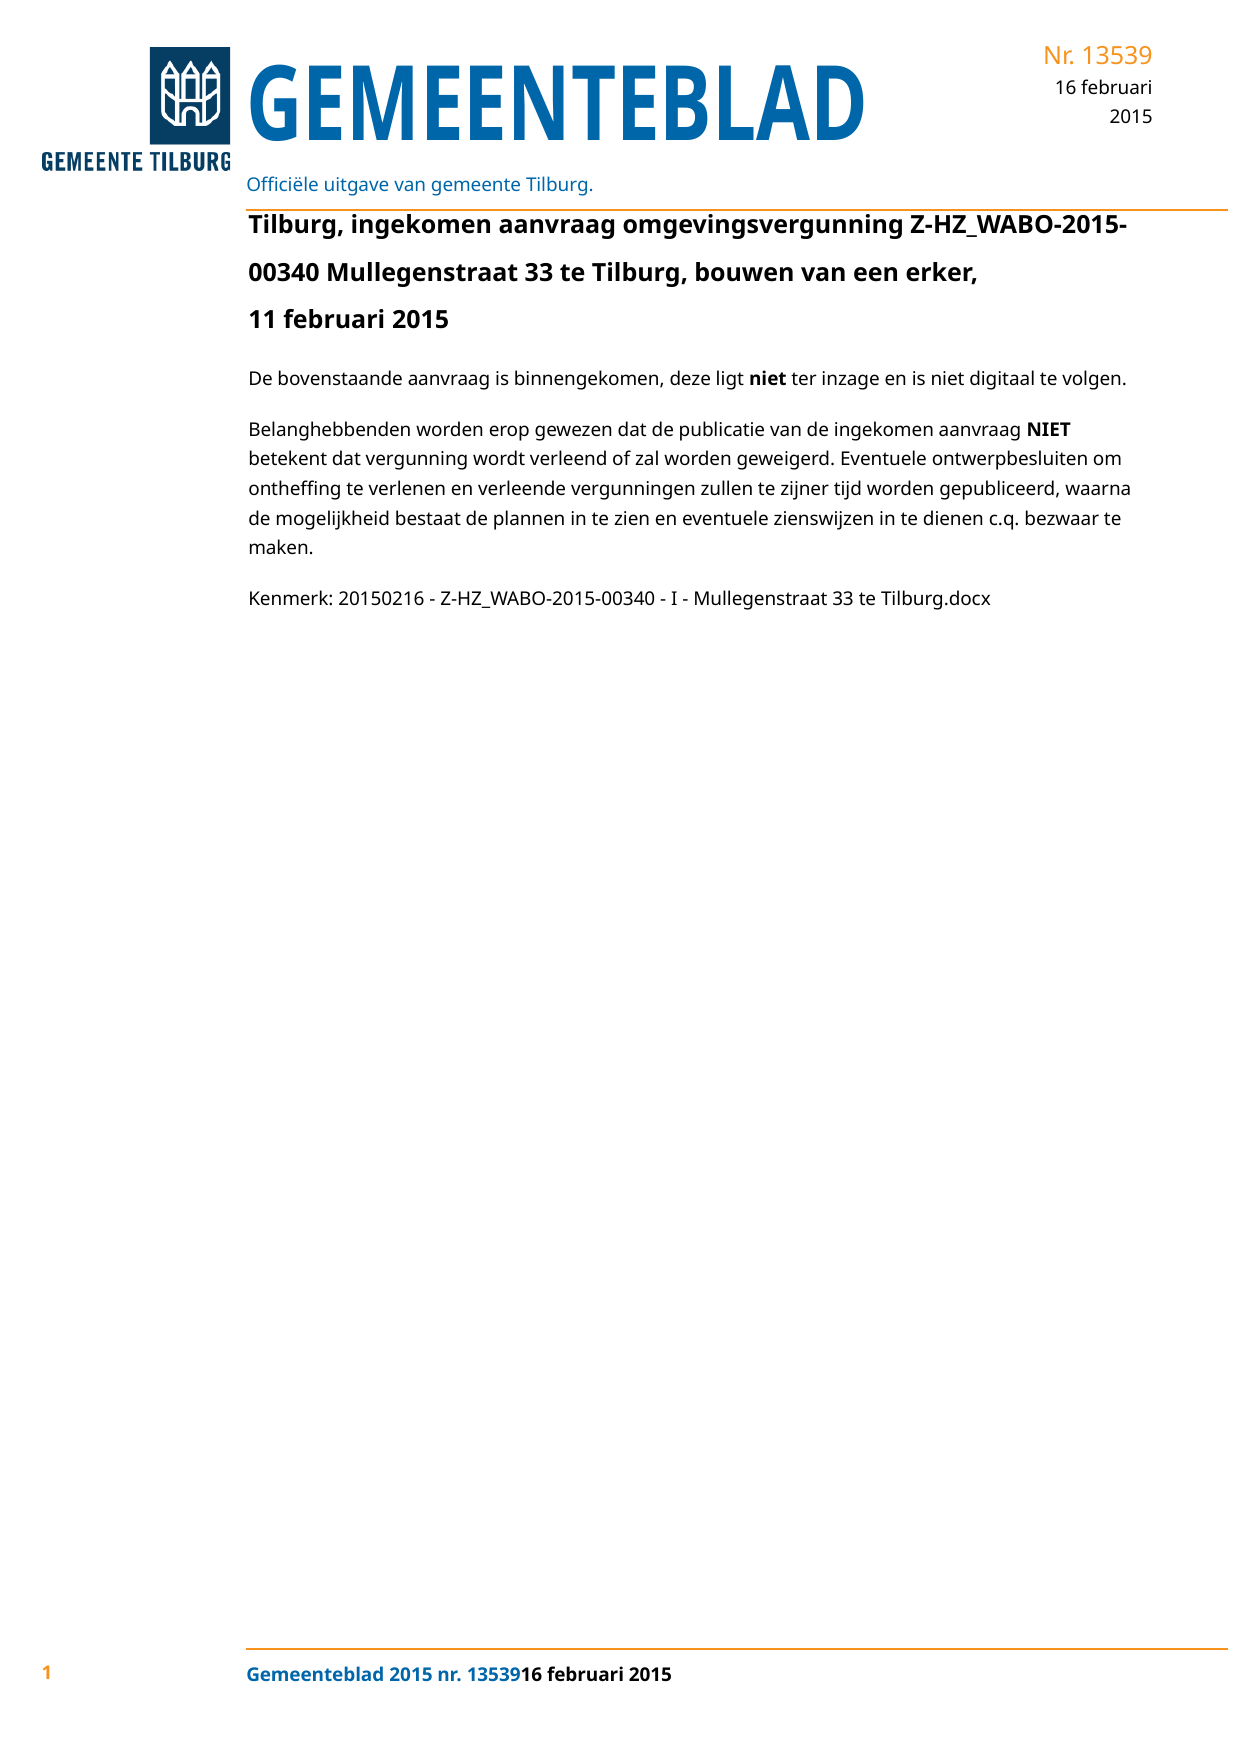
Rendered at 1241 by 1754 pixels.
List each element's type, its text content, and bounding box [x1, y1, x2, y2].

text De bovenstaande aanvraag is binnengekomen, deze ligt niet ter inzage en is niet digitaal te volgen. [248, 366, 1152, 391]
text Kenmerk: 20150216 - Z-HZ_WABO-2015-00340 - I - Mullegenstraat 33 te Tilburg.docx [248, 585, 1152, 610]
text Belanghebbenden worden erop gewezen dat de publicatie van de ingekomen aanvraag NIET betekent dat vergunning wordt verleend of zal worden geweigerd. Eventuele ontwerpbesluiten om ontheffing te verlenen en verleende vergunningen zullen te zijner tijd worden gepubliceerd, waarna de mogelijkheid bestaat de plannen in te zien en eventuele zienswijzen in te dienen c.q. bezwaar te maken. [248, 416, 1152, 560]
text Tilburg, ingekomen aanvraag omgevingsvergunning Z-HZ_WABO-2015-00340 Mullegenstraat 33 te Tilburg, bouwen van een erker, 11 februari 2015 [248, 211, 1152, 336]
picture [41, 47, 231, 172]
